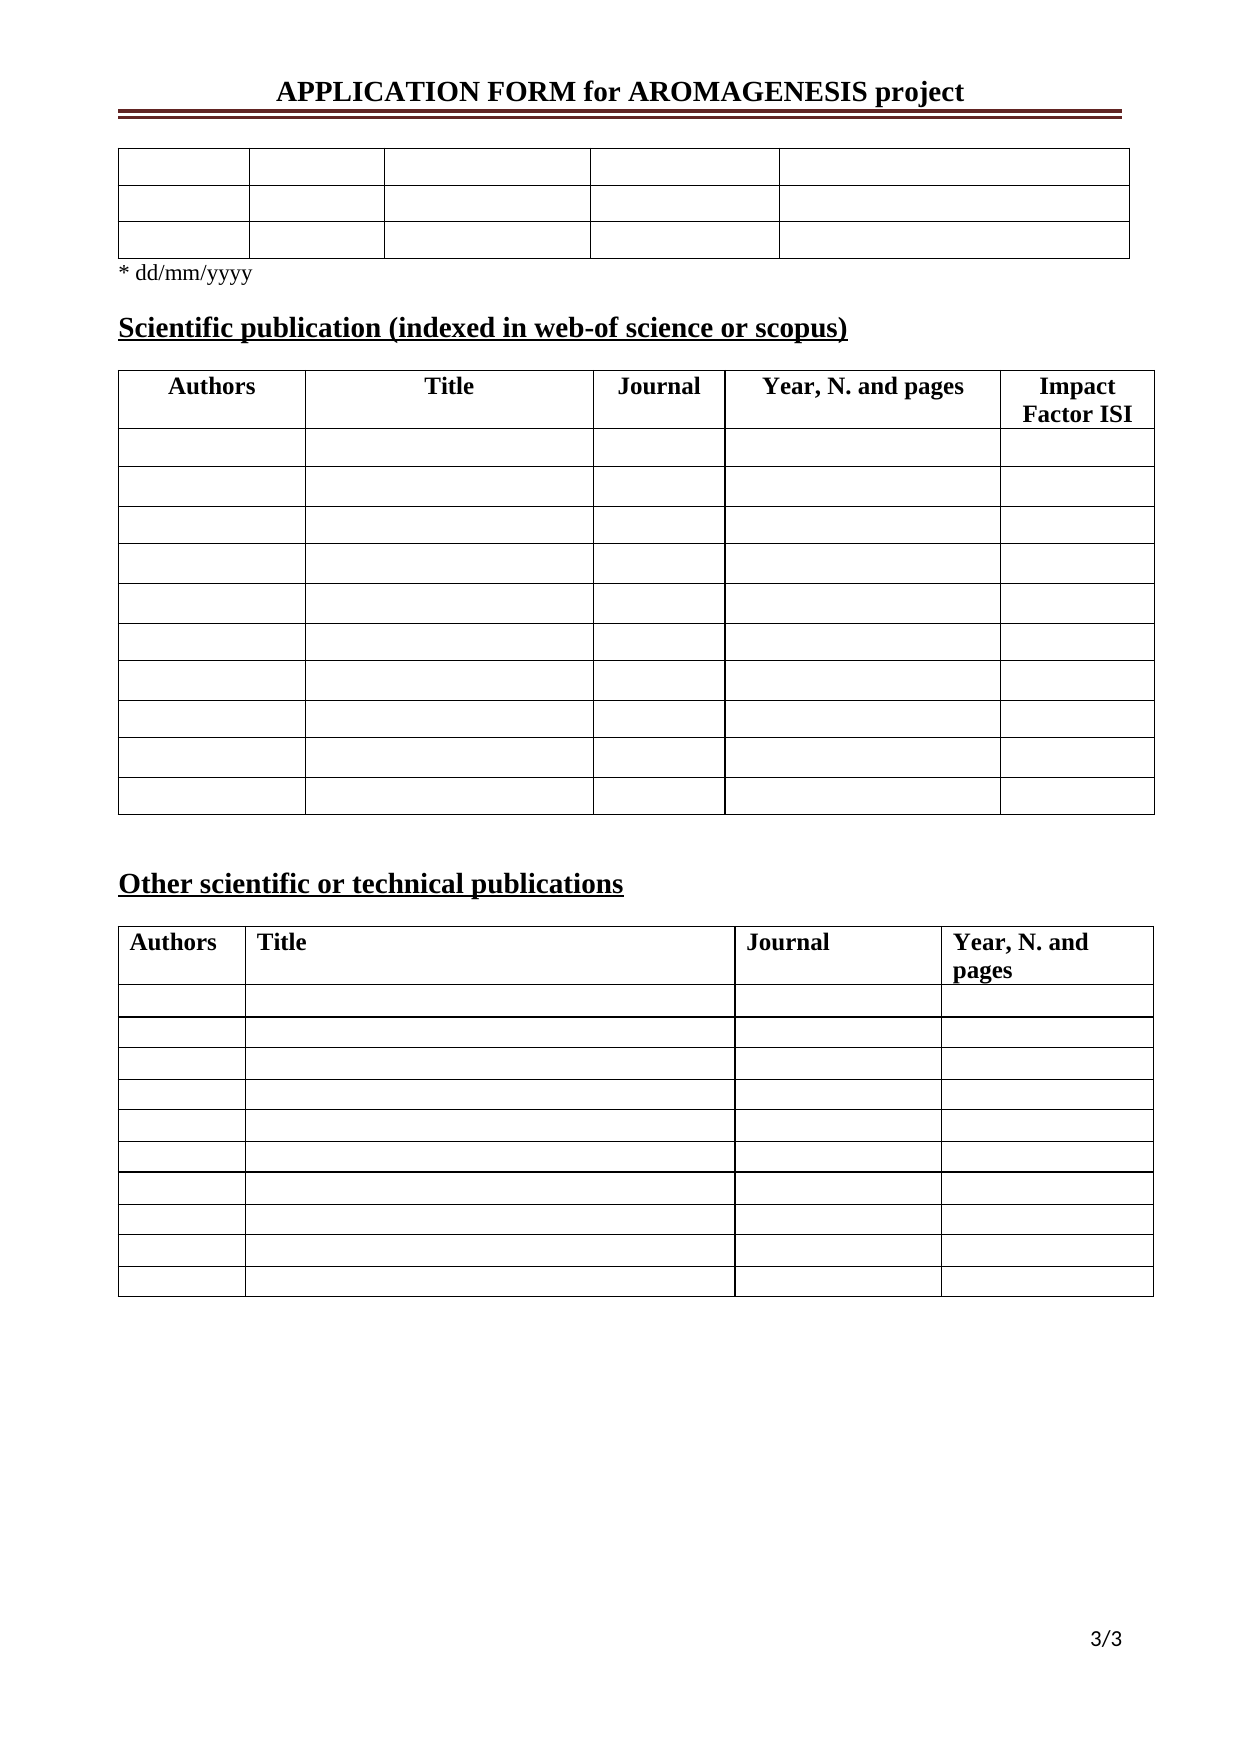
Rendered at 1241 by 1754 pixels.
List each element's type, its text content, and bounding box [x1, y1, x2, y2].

table_cell [119, 778, 305, 814]
table_cell [119, 149, 249, 185]
table_cell [119, 1018, 245, 1047]
table_cell [246, 1142, 734, 1171]
table_cell [726, 738, 1000, 777]
table_cell [250, 186, 384, 221]
table_cell [780, 186, 1129, 221]
table_cell [119, 544, 305, 583]
table_cell [942, 1267, 1153, 1296]
table_header Authors [119, 371, 305, 428]
table_cell [1001, 624, 1154, 660]
table_cell [119, 738, 305, 777]
text Other scientific or technical publications [118, 866, 1122, 900]
table_cell [246, 1110, 734, 1141]
table_cell [119, 985, 245, 1016]
table_cell [246, 1205, 734, 1234]
table_cell [736, 1080, 941, 1109]
table_cell [306, 778, 593, 814]
table_cell [594, 624, 724, 660]
table_cell [780, 222, 1129, 258]
table_cell [736, 1110, 941, 1141]
table_cell [942, 1080, 1153, 1109]
table_cell [942, 1235, 1153, 1266]
table_cell [250, 149, 384, 185]
table_header Journal [594, 371, 724, 428]
table_cell [736, 985, 941, 1016]
table_cell [594, 701, 724, 737]
table_cell [736, 1142, 941, 1171]
table_cell [119, 507, 305, 543]
table_cell [726, 624, 1000, 660]
table_cell [119, 1142, 245, 1171]
table_cell [306, 701, 593, 737]
table_cell [1001, 661, 1154, 700]
table_cell [119, 429, 305, 466]
text * dd/mm/yyyy [118, 259, 1122, 286]
table_cell [119, 584, 305, 622]
table_cell [119, 701, 305, 737]
table_cell [942, 1018, 1153, 1047]
table_cell [1001, 429, 1154, 466]
table_cell [306, 624, 593, 660]
table_cell [736, 1205, 941, 1234]
table_header Title [306, 371, 593, 428]
table_cell [736, 1173, 941, 1204]
table_cell [594, 507, 724, 543]
table_cell [594, 584, 724, 622]
table_cell [306, 467, 593, 506]
table_cell [726, 507, 1000, 543]
table_cell [1001, 507, 1154, 543]
table_cell [594, 429, 724, 466]
table_header Journal [736, 927, 941, 984]
table_cell [591, 149, 779, 185]
table_header Year, N. and pages [942, 927, 1153, 984]
table_cell [1001, 544, 1154, 583]
table_cell [780, 149, 1129, 185]
table_cell [736, 1235, 941, 1266]
table_cell [306, 584, 593, 622]
table_cell [942, 1142, 1153, 1171]
table_cell [942, 1048, 1153, 1079]
table_cell [726, 429, 1000, 466]
table_cell [594, 738, 724, 777]
table_cell [942, 985, 1153, 1016]
table_cell [594, 778, 724, 814]
table_cell [119, 222, 249, 258]
table_cell [1001, 738, 1154, 777]
table_cell [1001, 701, 1154, 737]
table_cell [119, 1205, 245, 1234]
table_cell [726, 584, 1000, 622]
table_cell [594, 544, 724, 583]
table_cell [119, 1048, 245, 1079]
table_cell [591, 186, 779, 221]
table_cell [726, 701, 1000, 737]
table_cell [385, 186, 590, 221]
table_cell [385, 222, 590, 258]
text Scientific publication (indexed in web-of science or scopus) [118, 310, 1122, 344]
table_cell [119, 661, 305, 700]
table_cell [736, 1048, 941, 1079]
table_cell [726, 544, 1000, 583]
table_cell [594, 661, 724, 700]
table_header Year, N. and pages [726, 371, 1000, 428]
table_cell [246, 1173, 734, 1204]
table_cell [594, 467, 724, 506]
table_cell [942, 1205, 1153, 1234]
table_cell [246, 1267, 734, 1296]
table_cell [736, 1267, 941, 1296]
table_cell [942, 1110, 1153, 1141]
table_cell [726, 661, 1000, 700]
table_cell [306, 544, 593, 583]
table_cell [119, 624, 305, 660]
table_cell [119, 467, 305, 506]
table_cell [1001, 778, 1154, 814]
table_cell [119, 1173, 245, 1204]
table_cell [385, 149, 590, 185]
table_cell [119, 186, 249, 221]
table_cell [306, 429, 593, 466]
table_header Impact Factor ISI [1001, 371, 1154, 428]
table_cell [1001, 467, 1154, 506]
table_cell [726, 467, 1000, 506]
table_cell [246, 1080, 734, 1109]
table_cell [246, 985, 734, 1016]
table_cell [246, 1018, 734, 1047]
table_cell [306, 661, 593, 700]
table_cell [250, 222, 384, 258]
table_cell [1001, 584, 1154, 622]
table_cell [591, 222, 779, 258]
table_cell [246, 1235, 734, 1266]
table_header Authors [119, 927, 245, 984]
table_cell [246, 1048, 734, 1079]
table_cell [726, 778, 1000, 814]
table_cell [119, 1110, 245, 1141]
table_cell [306, 507, 593, 543]
table_cell [119, 1235, 245, 1266]
table_cell [942, 1173, 1153, 1204]
table_cell [736, 1018, 941, 1047]
table_cell [119, 1267, 245, 1296]
table_cell [306, 738, 593, 777]
table_cell [119, 1080, 245, 1109]
table_header Title [246, 927, 734, 984]
